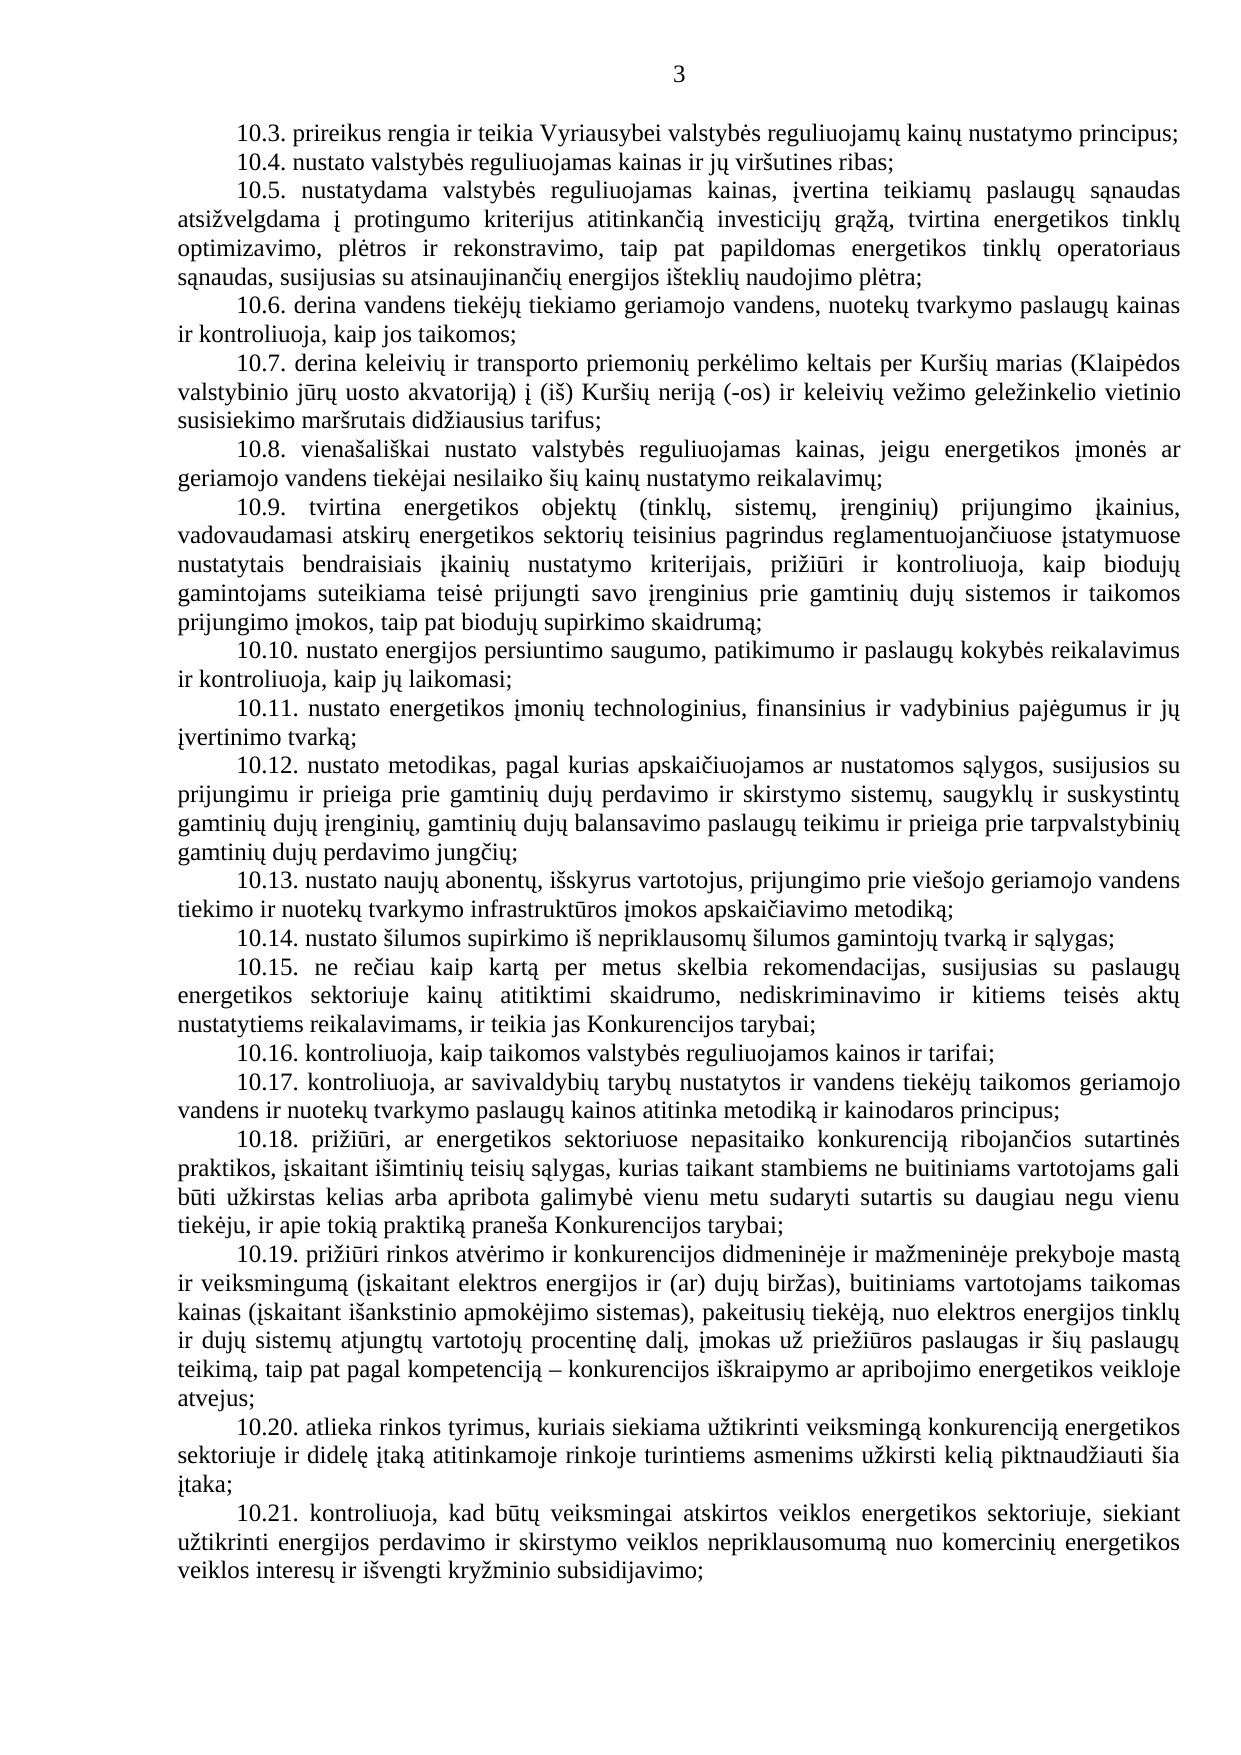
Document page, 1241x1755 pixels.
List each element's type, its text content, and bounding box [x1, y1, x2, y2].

text 10.15. ne rečiau kaip kartą per metus skelbia rekomendacijas, susijusias su paslaugų energetikos sektoriuje kainų atitiktimi skaidrumo, nediskriminavimo ir kitiems teisės aktų nustatytiems reikalavimams, ir teikia jas Konkurencijos tarybai; [177, 952, 1181, 1038]
text 10.17. kontroliuoja, ar savivaldybių tarybų nustatytos ir vandens tiekėjų taikomos geriamojo vandens ir nuotekų tvarkymo paslaugų kainos atitinka metodiką ir kainodaros principus; [177, 1067, 1181, 1124]
text 10.18. prižiūri, ar energetikos sektoriuose nepasitaiko konkurenciją ribojančios sutartinės praktikos, įskaitant išimtinių teisių sąlygas, kurias taikant stambiems ne buitiniams vartotojams gali būti užkirstas kelias arba apribota galimybė vienu metu sudaryti sutartis su daugiau negu vienu tiekėju, ir apie tokią praktiką praneša Konkurencijos tarybai; [177, 1124, 1181, 1239]
text 10.5. nustatydama valstybės reguliuojamas kainas, įvertina teikiamų paslaugų sąnaudas atsižvelgdama į protingumo kriterijus atitinkančią investicijų grąžą, tvirtina energetikos tinklų optimizavimo, plėtros ir rekonstravimo, taip pat papildomas energetikos tinklų operatoriaus sąnaudas, susijusias su atsinaujinančių energijos išteklių naudojimo plėtra; [177, 176, 1181, 291]
text 10.16. kontroliuoja, kaip taikomos valstybės reguliuojamos kainos ir tarifai; [177, 1038, 1181, 1067]
text 10.21. kontroliuoja, kad būtų veiksmingai atskirtos veiklos energetikos sektoriuje, siekiant užtikrinti energijos perdavimo ir skirstymo veiklos nepriklausomumą nuo komercinių energetikos veiklos interesų ir išvengti kryžminio subsidijavimo; [177, 1498, 1181, 1584]
text 10.19. prižiūri rinkos atvėrimo ir konkurencijos didmeninėje ir mažmeninėje prekyboje mastą ir veiksmingumą (įskaitant elektros energijos ir (ar) dujų biržas), buitiniams vartotojams taikomas kainas (įskaitant išankstinio apmokėjimo sistemas), pakeitusių tiekėją, nuo elektros energijos tinklų ir dujų sistemų atjungtų vartotojų procentinę dalį, įmokas už priežiūros paslaugas ir šių paslaugų teikimą, taip pat pagal kompetenciją – konkurencijos iškraipymo ar apribojimo energetikos veikloje atvejus; [177, 1239, 1181, 1412]
text 10.9. tvirtina energetikos objektų (tinklų, sistemų, įrenginių) prijungimo įkainius, vadovaudamasi atskirų energetikos sektorių teisinius pagrindus reglamentuojančiuose įstatymuose nustatytais bendraisiais įkainių nustatymo kriterijais, prižiūri ir kontroliuoja, kaip biodujų gamintojams suteikiama teisė prijungti savo įrenginius prie gamtinių dujų sistemos ir taikomos prijungimo įmokos, taip pat biodujų supirkimo skaidrumą; [177, 492, 1181, 636]
text 10.14. nustato šilumos supirkimo iš nepriklausomų šilumos gamintojų tvarką ir sąlygas; [177, 923, 1181, 952]
text 10.4. nustato valstybės reguliuojamas kainas ir jų viršutines ribas; [177, 147, 1181, 176]
text 10.12. nustato metodikas, pagal kurias apskaičiuojamos ar nustatomos sąlygos, susijusios su prijungimu ir prieiga prie gamtinių dujų perdavimo ir skirstymo sistemų, saugyklų ir suskystintų gamtinių dujų įrenginių, gamtinių dujų balansavimo paslaugų teikimu ir prieiga prie tarpvalstybinių gamtinių dujų perdavimo jungčių; [177, 751, 1181, 866]
text 10.13. nustato naujų abonentų, išskyrus vartotojus, prijungimo prie viešojo geriamojo vandens tiekimo ir nuotekų tvarkymo infrastruktūros įmokos apskaičiavimo metodiką; [177, 866, 1181, 923]
text 10.3. prireikus rengia ir teikia Vyriausybei valstybės reguliuojamų kainų nustatymo principus; [177, 118, 1181, 147]
text 10.7. derina keleivių ir transporto priemonių perkėlimo keltais per Kuršių marias (Klaipėdos valstybinio jūrų uosto akvatoriją) į (iš) Kuršių neriją (-os) ir keleivių vežimo geležinkelio vietinio susisiekimo maršrutais didžiausius tarifus; [177, 348, 1181, 434]
text 10.6. derina vandens tiekėjų tiekiamo geriamojo vandens, nuotekų tvarkymo paslaugų kainas ir kontroliuoja, kaip jos taikomos; [177, 291, 1181, 348]
text 10.10. nustato energijos persiuntimo saugumo, patikimumo ir paslaugų kokybės reikalavimus ir kontroliuoja, kaip jų laikomasi; [177, 636, 1181, 693]
text 10.11. nustato energetikos įmonių technologinius, finansinius ir vadybinius pajėgumus ir jų įvertinimo tvarką; [177, 693, 1181, 751]
text 10.8. vienašališkai nustato valstybės reguliuojamas kainas, jeigu energetikos įmonės ar geriamojo vandens tiekėjai nesilaiko šių kainų nustatymo reikalavimų; [177, 434, 1181, 492]
text 10.20. atlieka rinkos tyrimus, kuriais siekiama užtikrinti veiksmingą konkurenciją energetikos sektoriuje ir didelę įtaką atitinkamoje rinkoje turintiems asmenims užkirsti kelią piktnaudžiauti šia įtaka; [177, 1412, 1181, 1498]
